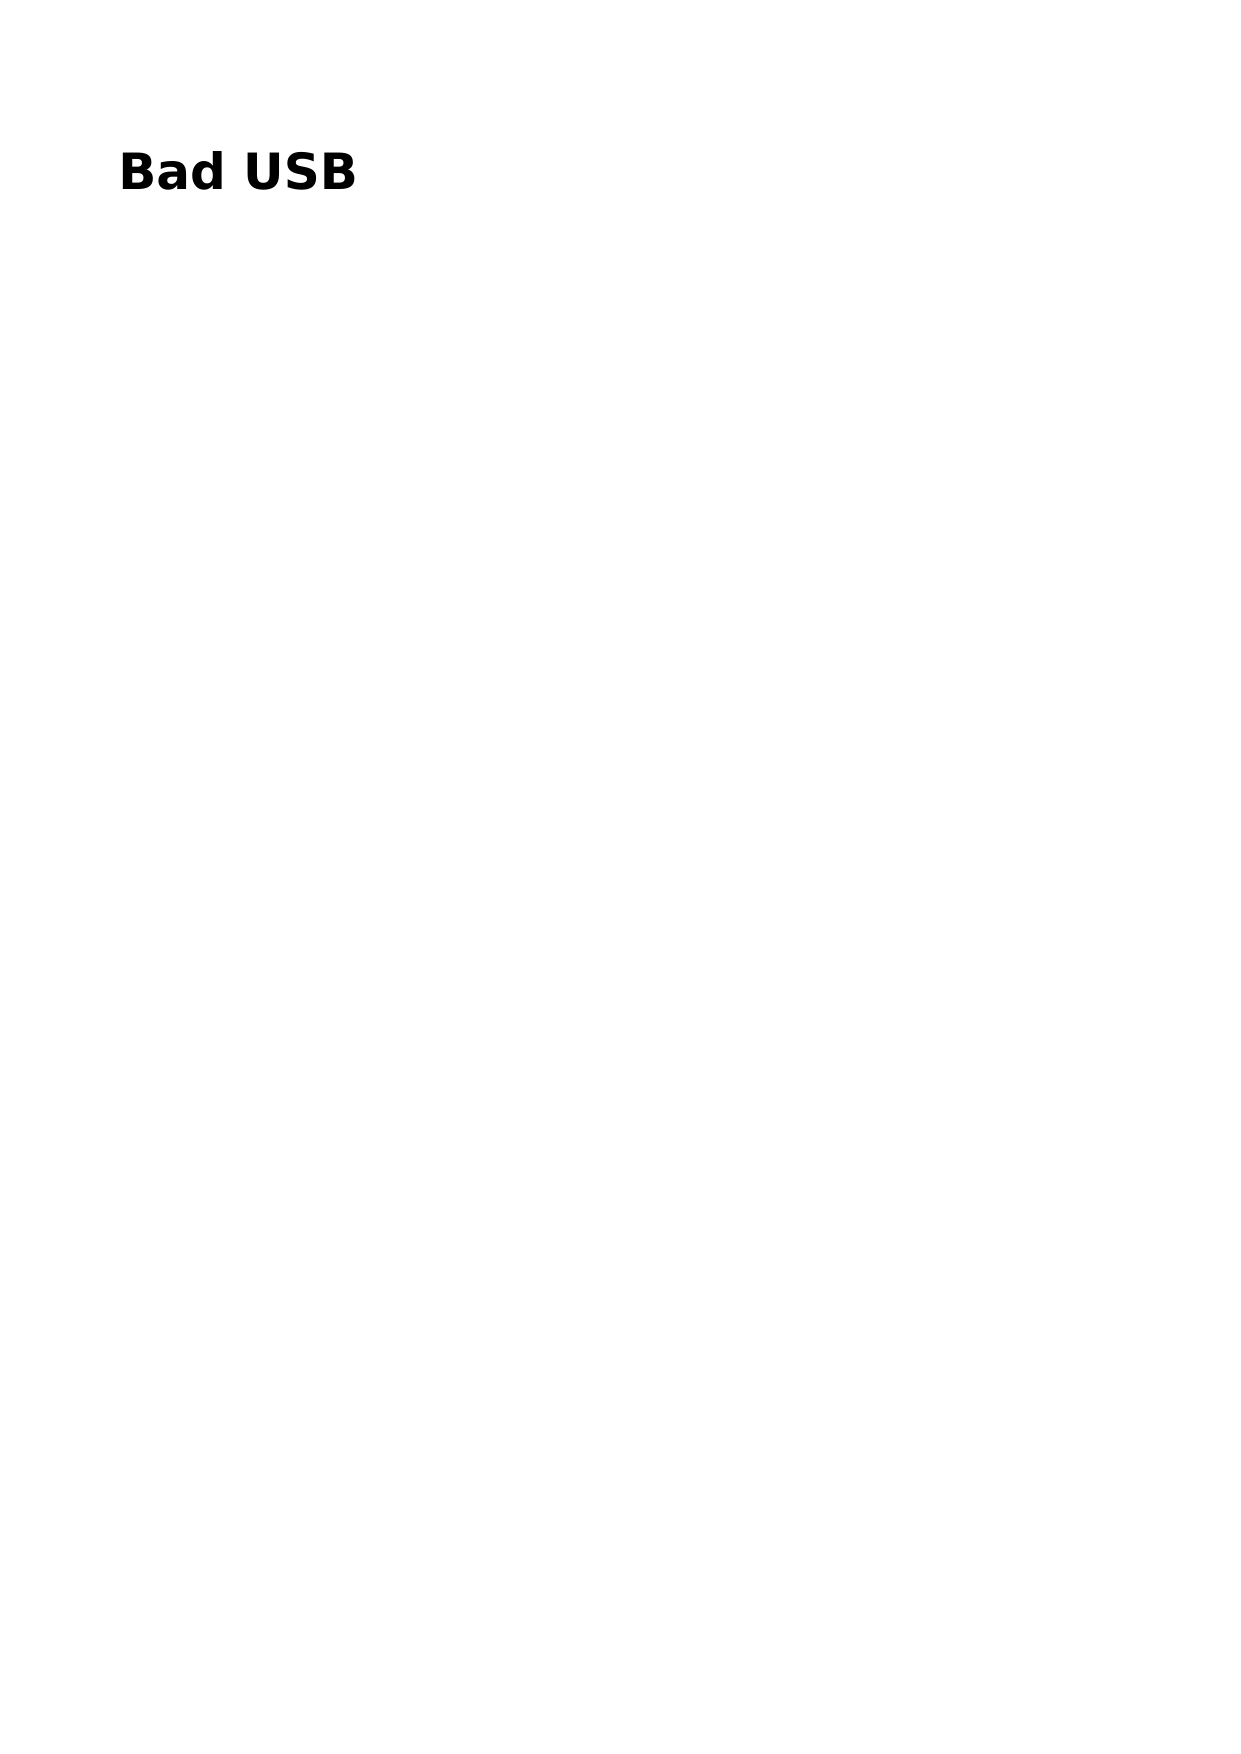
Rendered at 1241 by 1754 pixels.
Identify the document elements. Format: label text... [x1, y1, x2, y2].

subtitle Bad USB [118, 143, 1122, 201]
